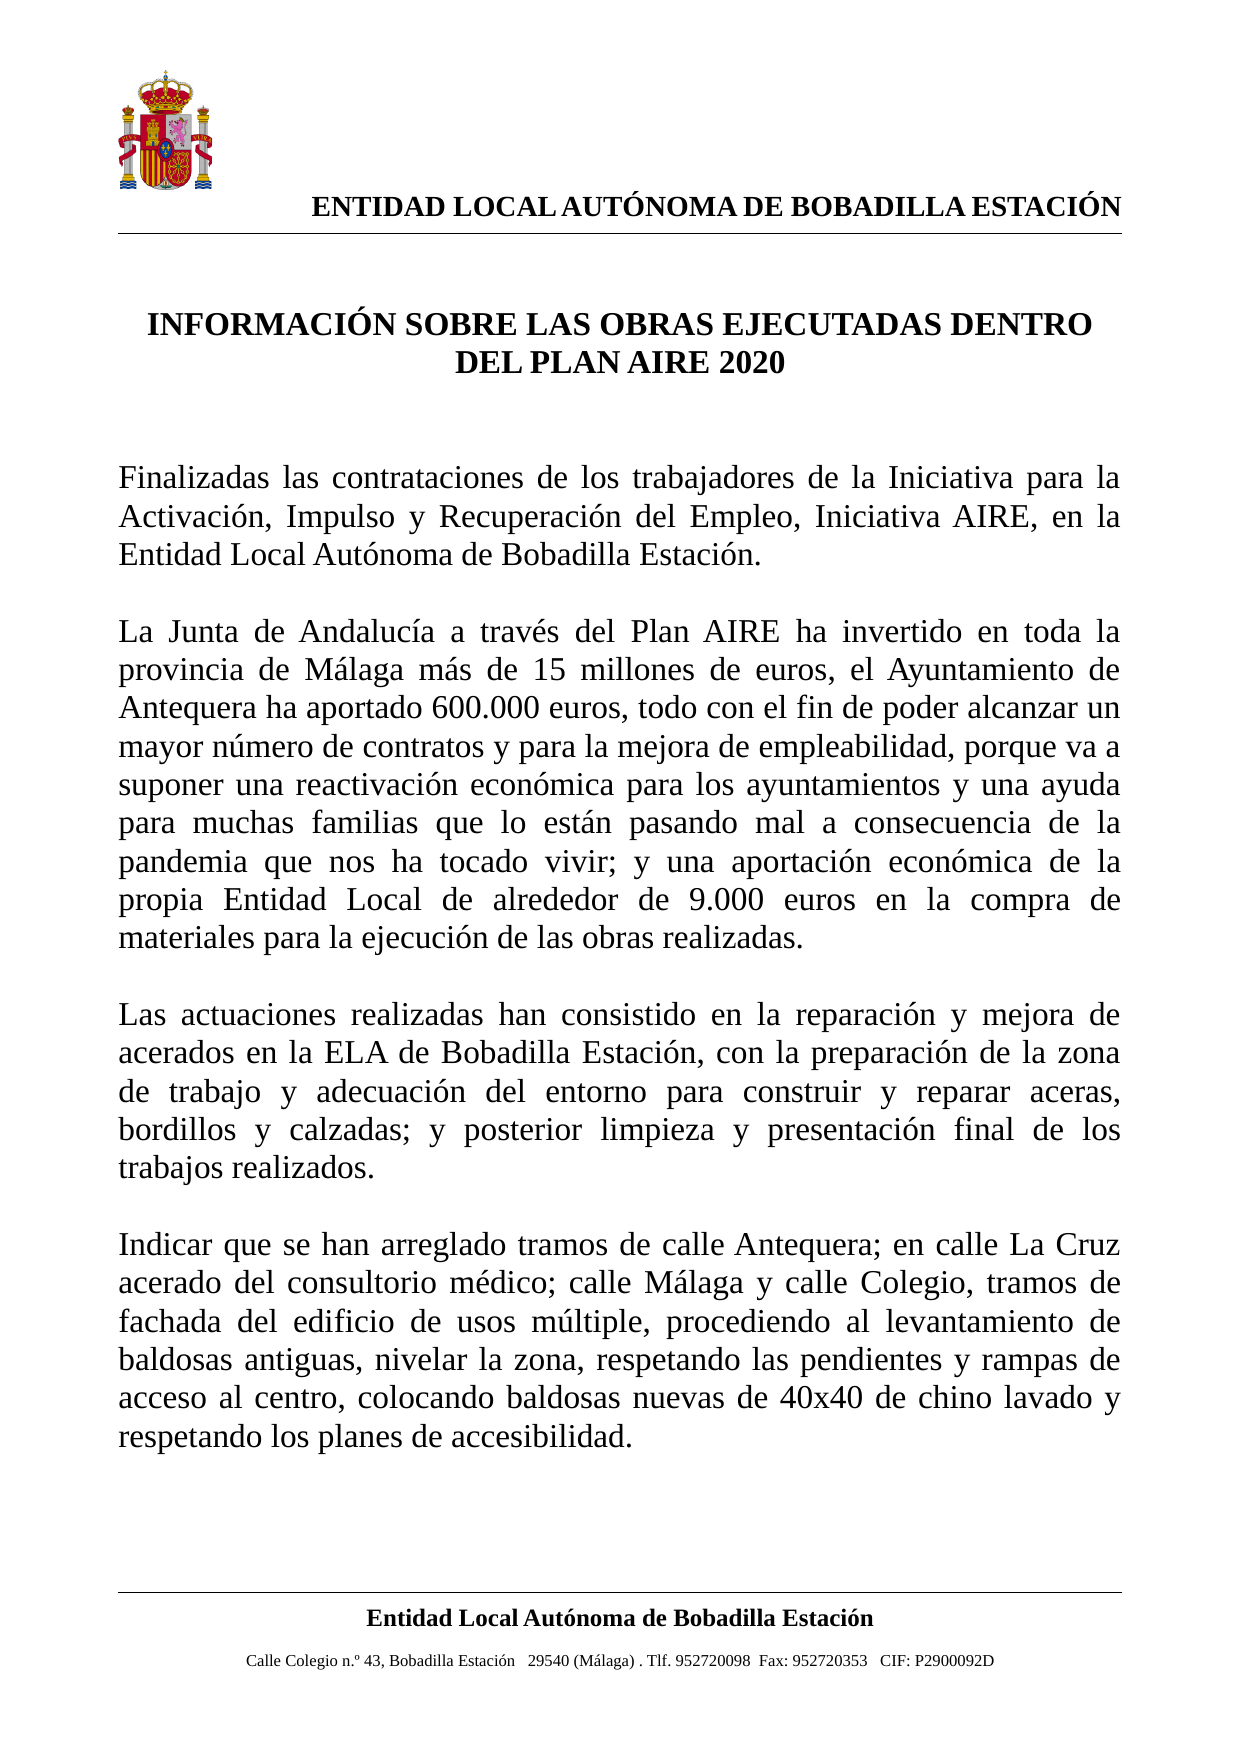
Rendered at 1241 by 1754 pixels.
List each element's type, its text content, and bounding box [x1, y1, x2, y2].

text Las actuaciones realizadas han consistido en la reparación y mejora de acerados en la ELA de Bobadilla Estación, con la preparación de la zona de trabajo y adecuación del entorno para construir y reparar aceras, bordillos y calzadas; y posterior limpieza y presentación final de los trabajos realizados. [118, 994, 1122, 1186]
text La Junta de Andalucía a través del Plan AIRE ha invertido en toda la provincia de Málaga más de 15 millones de euros, el Ayuntamiento de Antequera ha aportado 600.000 euros, todo con el fin de poder alcanzar un mayor número de contratos y para la mejora de empleabilidad, porque va a suponer una reactivación económica para los ayuntamientos y una ayuda para muchas familias que lo están pasando mal a consecuencia de la pandemia que nos ha tocado vivir; y una aportación económica de la propia Entidad Local de alrededor de 9.000 euros en la compra de materiales para la ejecución de las obras realizadas. [118, 611, 1122, 956]
text Finalizadas las contrataciones de los trabajadores de la Iniciativa para la Activación, Impulso y Recuperación del Empleo, Iniciativa AIRE, en la Entidad Local Autónoma de Bobadilla Estación. [118, 458, 1122, 573]
text INFORMACIÓN SOBRE LAS OBRAS EJECUTADAS DENTRO DEL PLAN AIRE 2020 [118, 304, 1122, 381]
text Indicar que se han arreglado tramos de calle Antequera; en calle La Cruz acerado del consultorio médico; calle Málaga y calle Colegio, tramos de fachada del edificio de usos múltiple, procediendo al levantamiento de baldosas antiguas, nivelar la zona, respetando las pendientes y rampas de acceso al centro, colocando baldosas nuevas de 40x40 de chino lavado y respetando los planes de accesibilidad. [118, 1224, 1122, 1454]
